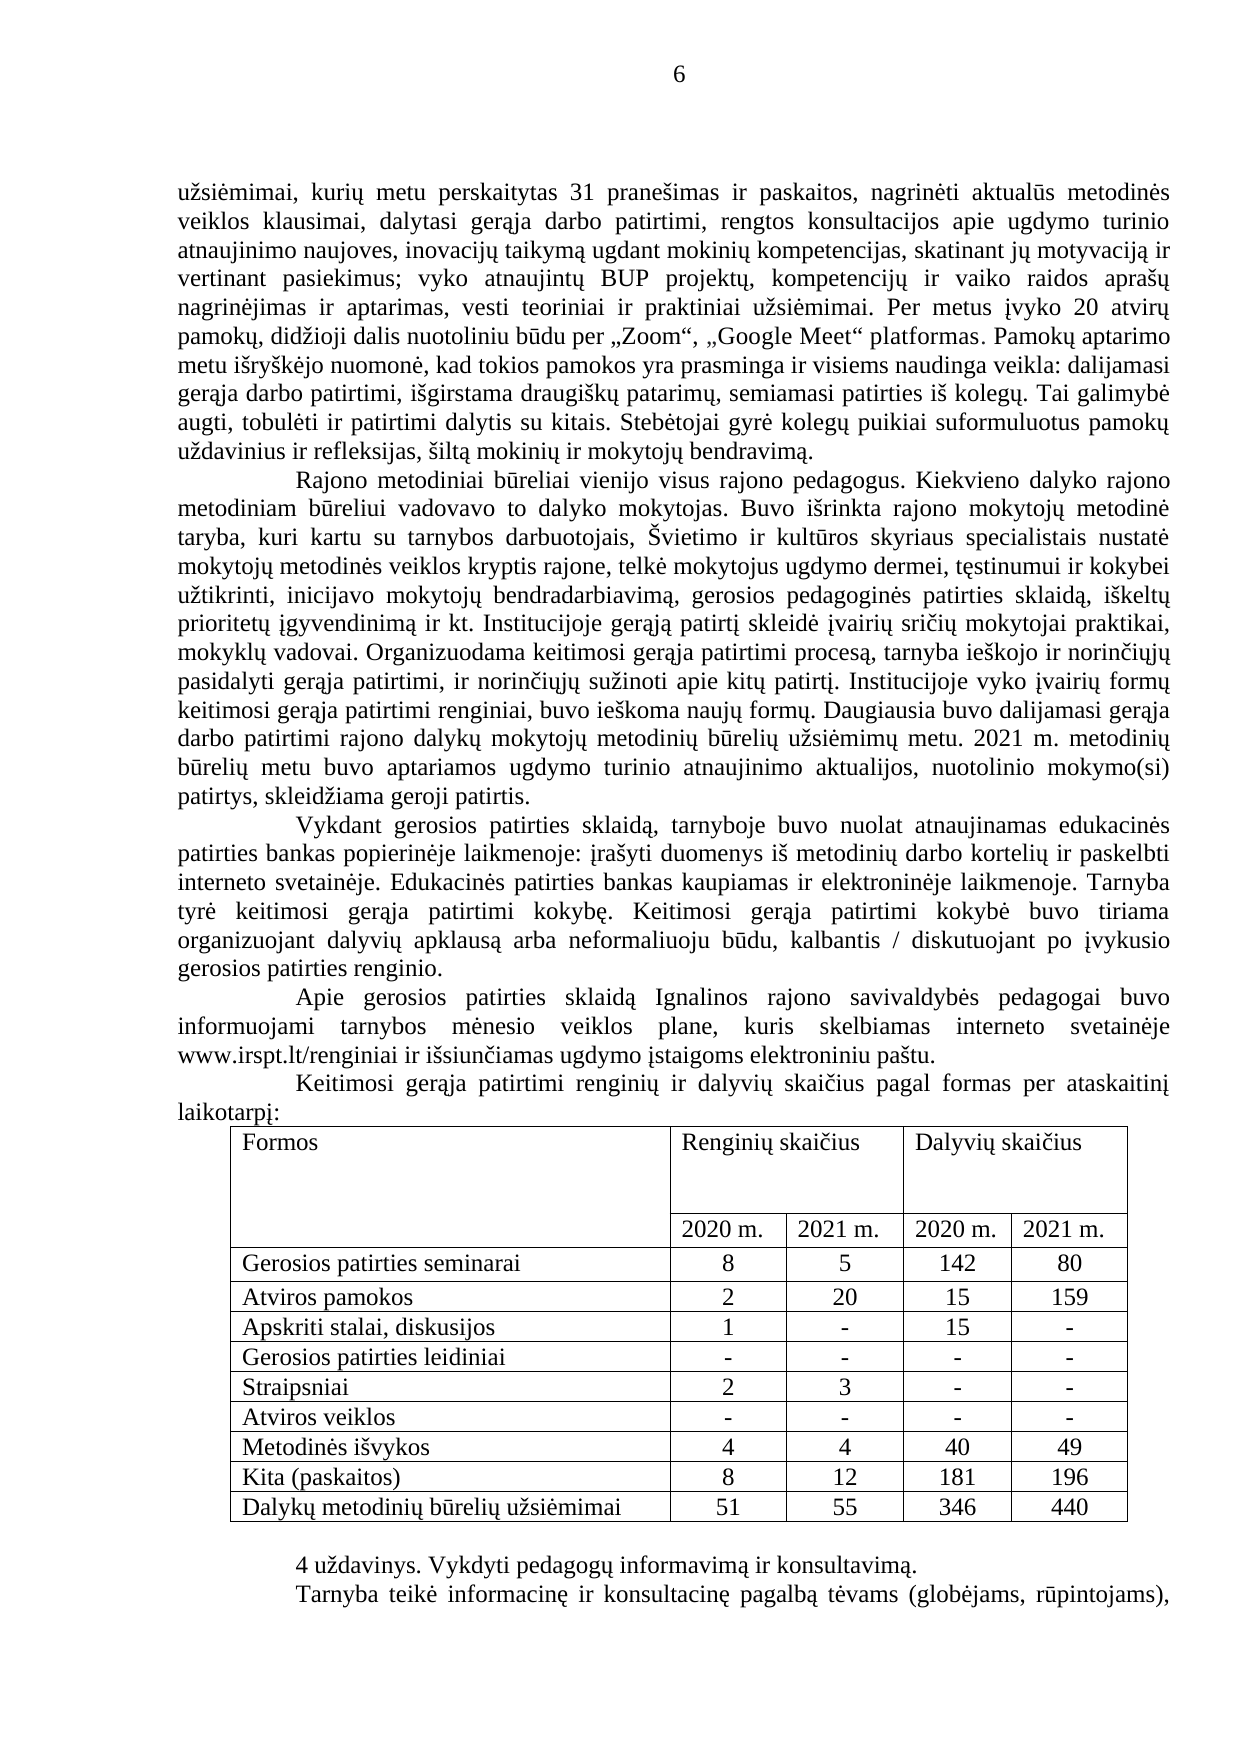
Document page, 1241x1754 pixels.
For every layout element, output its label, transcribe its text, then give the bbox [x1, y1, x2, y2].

table_cell - [1012, 1372, 1127, 1401]
table_cell Gerosios patirties leidiniai [231, 1342, 670, 1371]
table_cell Kita (paskaitos) [231, 1462, 670, 1491]
table_cell 159 [1012, 1282, 1127, 1311]
table_cell 15 [904, 1282, 1011, 1311]
table_cell Atviros pamokos [231, 1282, 670, 1311]
table_cell 51 [671, 1492, 786, 1521]
text Tarnyba teikė informacinę ir konsultacinę pagalbą tėvams (globėjams, rūpintojams), [177, 1579, 1171, 1608]
table_header Renginių skaičius [671, 1127, 903, 1213]
table_cell 142 [904, 1248, 1011, 1281]
table_cell 2021 m. [787, 1214, 903, 1247]
table_cell 181 [904, 1462, 1011, 1491]
table_cell - [904, 1372, 1011, 1401]
table_cell Dalykų metodinių būrelių užsiėmimai [231, 1492, 670, 1521]
text Rajono metodiniai būreliai vienijo visus rajono pedagogus. Kiekvieno dalyko rajono metodiniam būreliui vadovavo to dalyko mokytojas. Buvo išrinkta rajono mokytojų metodinė taryba, kuri kartu su tarnybos darbuotojais, Švietimo ir kultūros skyriaus specialistais nustatė mokytojų metodinės veiklos kryptis rajone, telkė mokytojus ugdymo dermei, tęstinumui ir kokybei užtikrinti, inicijavo mokytojų bendradarbiavimą, gerosios pedagoginės patirties sklaidą, iškeltų prioritetų įgyvendinimą ir kt. Institucijoje gerąją patirtį skleidė įvairių sričių mokytojai praktikai, mokyklų vadovai. Organizuodama keitimosi gerąja patirtimi procesą, tarnyba ieškojo ir norinčiųjų pasidalyti gerąja patirtimi, ir norinčiųjų sužinoti apie kitų patirtį. Institucijoje vyko įvairių formų keitimosi gerąja patirtimi renginiai, buvo ieškoma naujų formų. Daugiausia buvo dalijamasi gerąja darbo patirtimi rajono dalykų mokytojų metodinių būrelių užsiėmimų metu. 2021 m. metodinių būrelių metu buvo aptariamos ugdymo turinio atnaujinimo aktualijos, nuotolinio mokymo(si) patirtys, skleidžiama geroji patirtis. [177, 465, 1171, 810]
table_cell 15 [904, 1312, 1011, 1341]
table_cell - [904, 1342, 1011, 1371]
table_cell - [787, 1402, 903, 1431]
table_cell 2020 m. [904, 1214, 1011, 1247]
table_cell - [787, 1312, 903, 1341]
text Vykdant gerosios patirties sklaidą, tarnyboje buvo nuolat atnaujinamas edukacinės patirties bankas popierinėje laikmenoje: įrašyti duomenys iš metodinių darbo kortelių ir paskelbti interneto svetainėje. Edukacinės patirties bankas kaupiamas ir elektroninėje laikmenoje. Tarnyba tyrė keitimosi gerąja patirtimi kokybę. Keitimosi gerąja patirtimi kokybė buvo tiriama organizuojant dalyvių apklausą arba neformaliuoju būdu, kalbantis / diskutuojant po įvykusio gerosios patirties renginio. [177, 810, 1171, 982]
table_header Dalyvių skaičius [904, 1127, 1127, 1213]
table_cell Apskriti stalai, diskusijos [231, 1312, 670, 1341]
table_cell Atviros veiklos [231, 1402, 670, 1431]
text Keitimosi gerąja patirtimi renginių ir dalyvių skaičius pagal formas per ataskaitinį laikotarpį: [177, 1068, 1171, 1126]
table_cell 3 [787, 1372, 903, 1401]
table_cell 80 [1012, 1248, 1127, 1281]
table_cell 2 [671, 1282, 786, 1311]
table_cell - [671, 1342, 786, 1371]
table_cell - [1012, 1402, 1127, 1431]
table_cell 4 [671, 1432, 786, 1461]
table_cell 12 [787, 1462, 903, 1491]
table_cell Gerosios patirties seminarai [231, 1248, 670, 1281]
table_cell 40 [904, 1432, 1011, 1461]
table_cell 1 [671, 1312, 786, 1341]
table_cell 440 [1012, 1492, 1127, 1521]
table_cell 8 [671, 1462, 786, 1491]
table_cell Straipsniai [231, 1372, 670, 1401]
table_cell Metodinės išvykos [231, 1432, 670, 1461]
table_cell - [904, 1402, 1011, 1431]
text užsiėmimai, kurių metu perskaitytas 31 pranešimas ir paskaitos, nagrinėti aktualūs metodinės veiklos klausimai, dalytasi gerąja darbo patirtimi, rengtos konsultacijos apie ugdymo turinio atnaujinimo naujoves, inovacijų taikymą ugdant mokinių kompetencijas, skatinant jų motyvaciją ir vertinant pasiekimus; vyko atnaujintų BUP projektų, kompetencijų ir vaiko raidos aprašų nagrinėjimas ir aptarimas, vesti teoriniai ir praktiniai užsiėmimai. Per metus įvyko 20 atvirų pamokų, didžioji dalis nuotoliniu būdu per „Zoom“, „Google Meet“ platformas. Pamokų aptarimo metu išryškėjo nuomonė, kad tokios pamokos yra prasminga ir visiems naudinga veikla: dalijamasi gerąja darbo patirtimi, išgirstama draugiškų patarimų, semiamasi patirties iš kolegų. Tai galimybė augti, tobulėti ir patirtimi dalytis su kitais. Stebėtojai gyrė kolegų puikiai suformuluotus pamokų uždavinius ir refleksijas, šiltą mokinių ir mokytojų bendravimą. [177, 177, 1171, 465]
table_cell - [671, 1402, 786, 1431]
table_cell - [1012, 1312, 1127, 1341]
text 4 uždavinys. Vykdyti pedagogų informavimą ir konsultavimą. [177, 1550, 1171, 1579]
table_cell - [787, 1342, 903, 1371]
table_cell 346 [904, 1492, 1011, 1521]
table_cell 49 [1012, 1432, 1127, 1461]
table_cell 8 [671, 1248, 786, 1281]
table_header Formos [231, 1127, 670, 1247]
table_cell 2 [671, 1372, 786, 1401]
table_cell 196 [1012, 1462, 1127, 1491]
table_cell - [1012, 1342, 1127, 1371]
text Apie gerosios patirties sklaidą Ignalinos rajono savivaldybės pedagogai buvo informuojami tarnybos mėnesio veiklos plane, kuris skelbiamas interneto svetainėje www.irspt.lt/renginiai ir išsiunčiamas ugdymo įstaigoms elektroniniu paštu. [177, 982, 1171, 1068]
table_cell 2020 m. [671, 1214, 786, 1247]
table_cell 4 [787, 1432, 903, 1461]
table_cell 20 [787, 1282, 903, 1311]
table_cell 55 [787, 1492, 903, 1521]
table_cell 5 [787, 1248, 903, 1281]
table_cell 2021 m. [1012, 1214, 1127, 1247]
